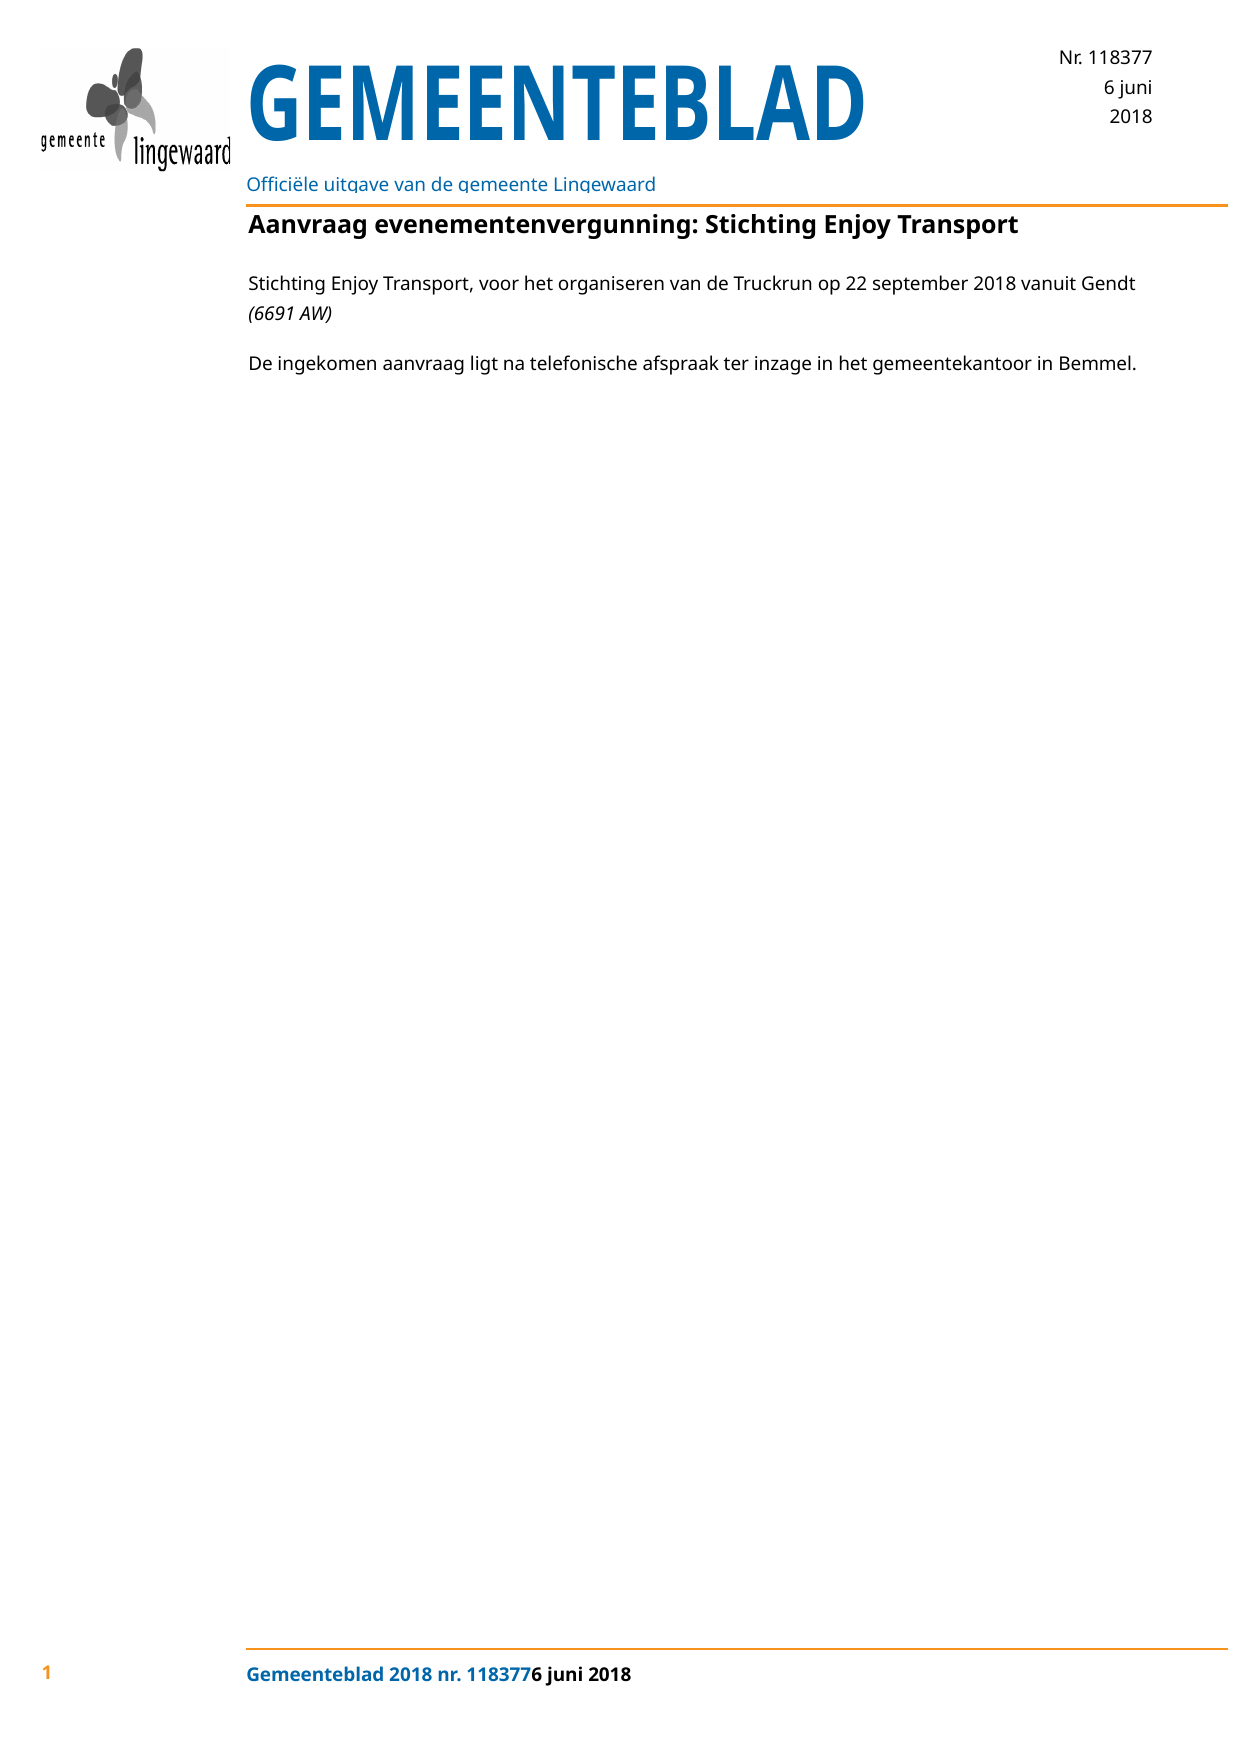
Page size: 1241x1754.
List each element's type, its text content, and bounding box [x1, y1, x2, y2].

text Aanvraag evenementenvergunning: Stichting Enjoy Transport [248, 207, 1152, 241]
picture [41, 47, 231, 172]
text De ingekomen aanvraag ligt na telefonische afspraak ter inzage in het gemeentekantoor in Bemmel. [248, 350, 1152, 376]
text Stichting Enjoy Transport, voor het organiseren van de Truckrun op 22 september 2018 vanuit Gendt (6691 AW) [248, 270, 1152, 326]
